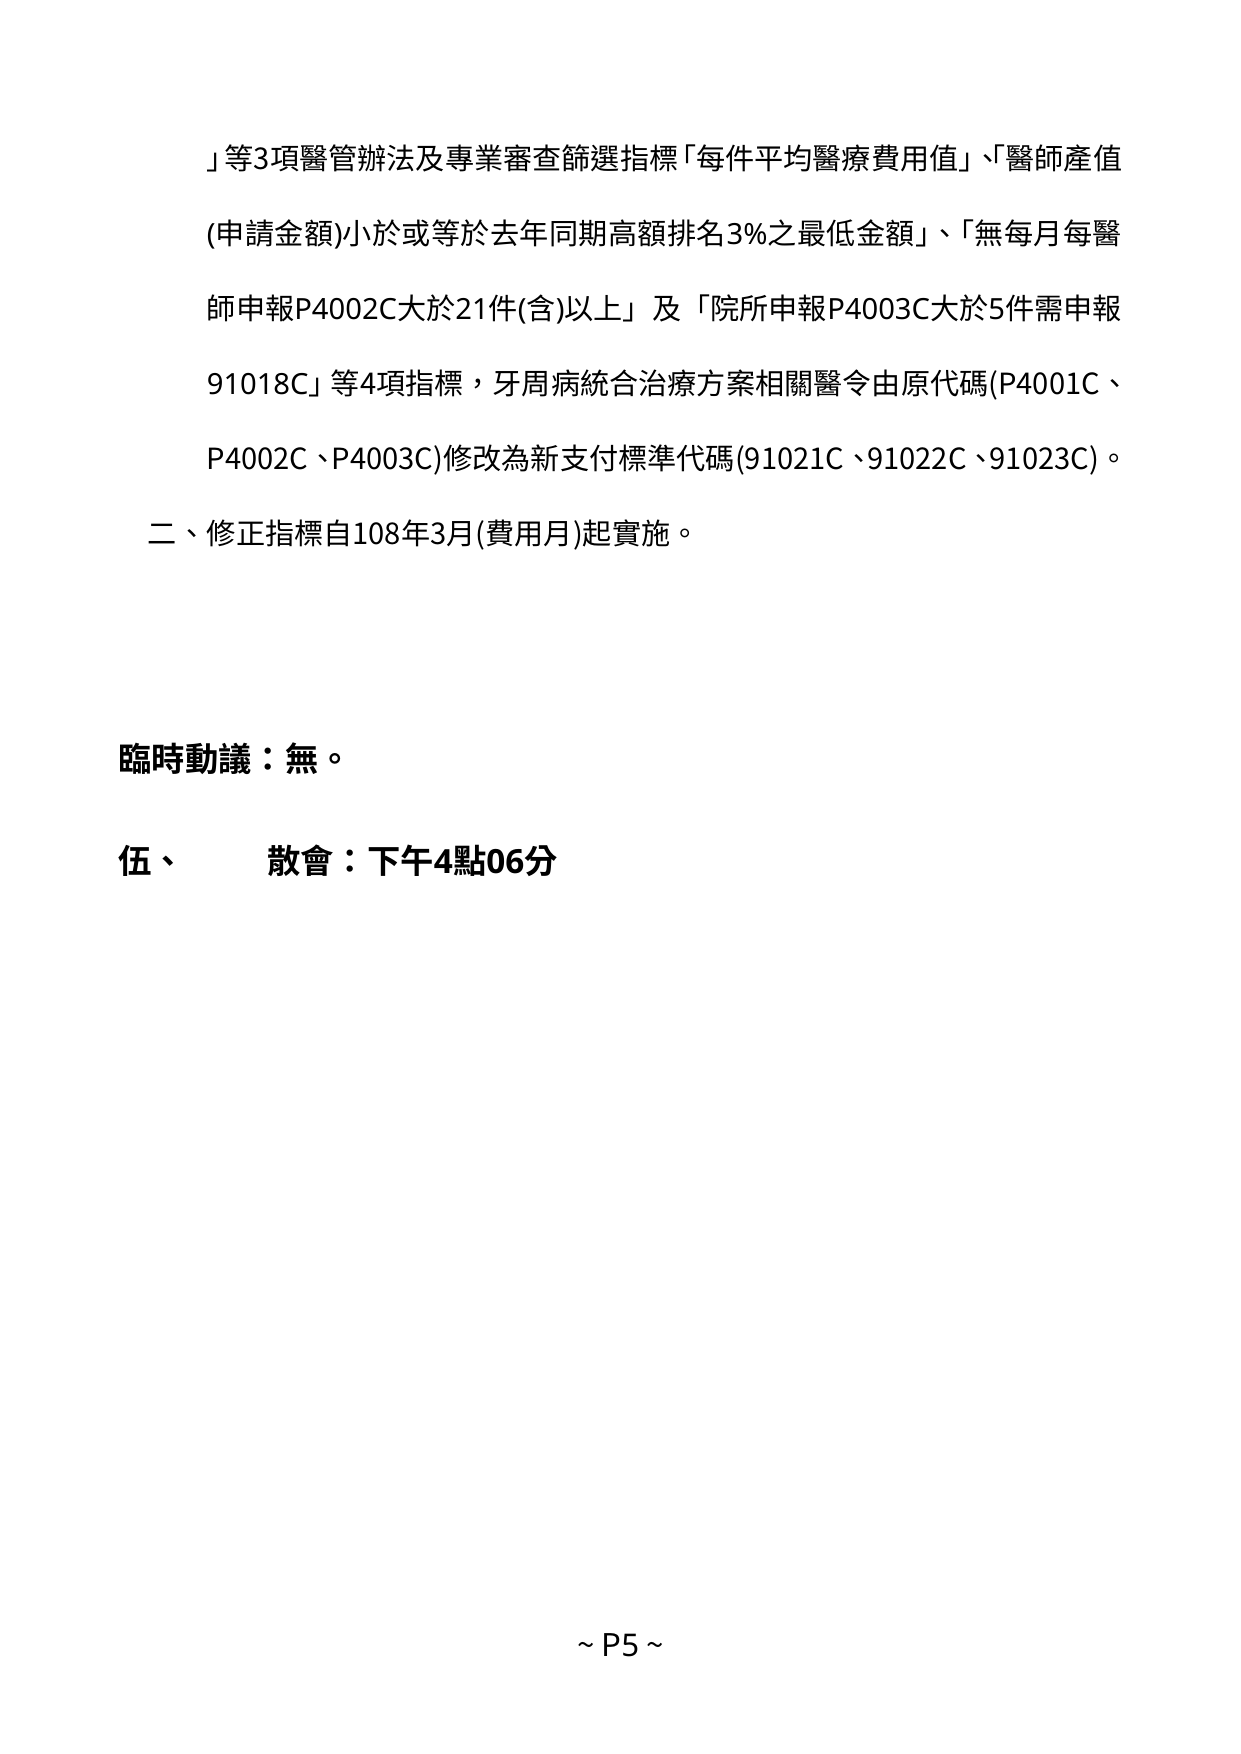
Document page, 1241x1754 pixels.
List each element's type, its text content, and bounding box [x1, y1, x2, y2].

text 臨時動議：無。 [118, 719, 1122, 794]
list 散會：下午4點06分 [118, 831, 1122, 883]
list 修正指標自108年3月(費用月)起實施。 [148, 494, 1122, 569]
list 分會「北區醫管辦法」、「新加入會員暨新開業會員申報規定」、「高額排名」等3項醫管辦法及專業審查篩選指標「每件平均醫療費用值」、「醫師產值(申請金額)小於或等於去年同期高額排名3%之最低金額」、「無每月每醫師申報P4002C大於21件(含)以上」及「院所申報P4003C大於5件需申報91018C」等4項指標，牙周病統合治療方案相關醫令由原代碼(P4001C、P4002C、P4003C)修改為新支付標準代碼(91021C、91022C、91023C)。 [148, 119, 1122, 494]
